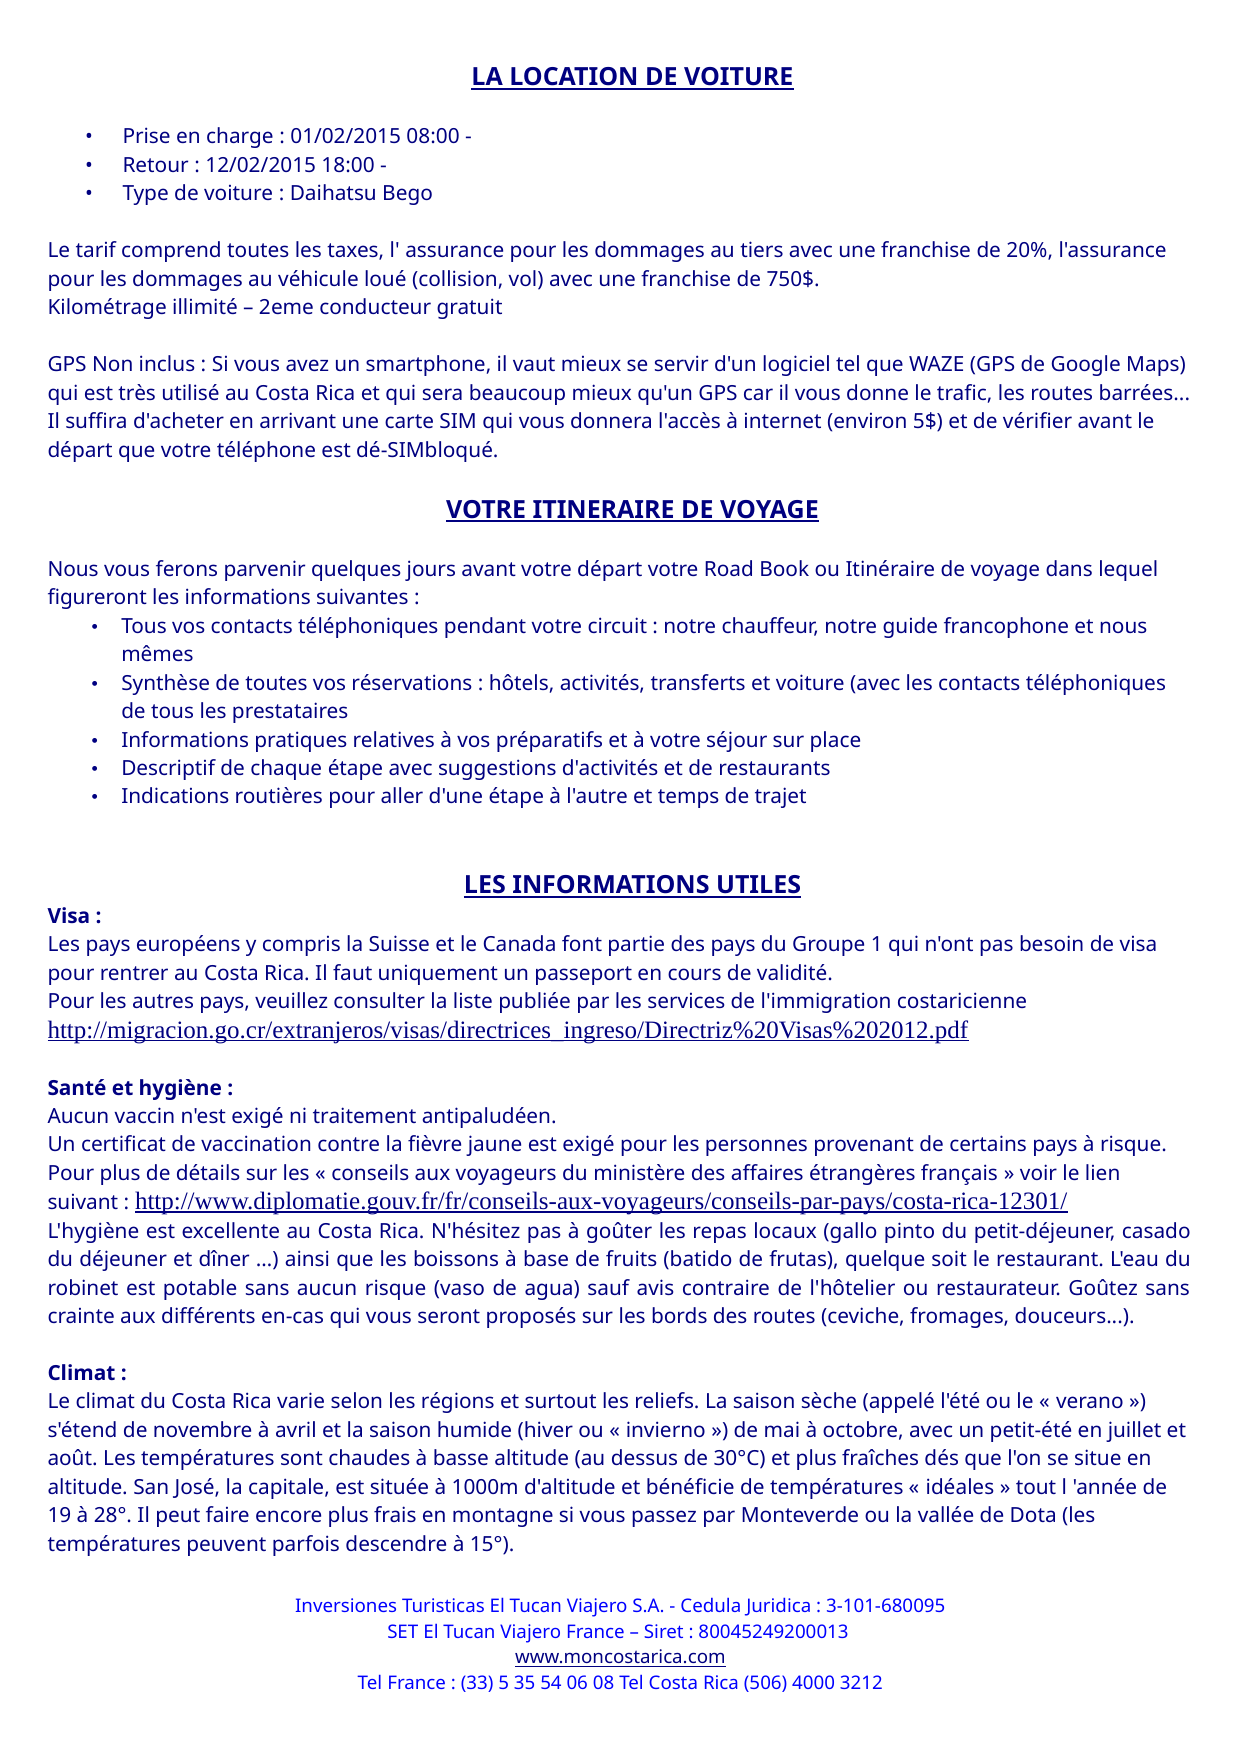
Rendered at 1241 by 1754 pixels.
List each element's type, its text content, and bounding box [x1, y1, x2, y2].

text Un certificat de vaccination contre la fièvre jaune est exigé pour les personnes provenant de certains pays à risque. [47, 1129, 1193, 1158]
text Santé et hygiène : Aucun vaccin n'est exigé ni traitement antipaludéen. [47, 1073, 1193, 1129]
text Le tarif comprend toutes les taxes, l' assurance pour les dommages au tiers avec une franchise de 20%, l'assurance pour les dommages au véhicule loué (collision, vol) avec une franchise de 750$. [47, 236, 1193, 292]
text Kilométrage illimité – 2eme conducteur gratuit [47, 292, 1193, 321]
list Synthèse de toutes vos réservations : hôtels, activités, transferts et voiture (avec les contacts téléphoniques de tous les prestataires [91, 668, 1193, 725]
text Pour les autres pays, veuillez consulter la liste publiée par les services de l'immigration costaricienne [47, 986, 1193, 1015]
text LES INFORMATIONS UTILES [47, 867, 1217, 901]
text Nous vous ferons parvenir quelques jours avant votre départ votre Road Book ou Itinéraire de voyage dans lequel figureront les informations suivantes : [47, 554, 1217, 611]
list Prise en charge : 01/02/2015 08:00 - [85, 122, 1193, 150]
text Les pays européens y compris la Suisse et le Canada font partie des pays du Groupe 1 qui n'ont pas besoin de visa pour rentrer au Costa Rica. Il faut uniquement un passeport en cours de validité. [47, 929, 1193, 986]
list Indications routières pour aller d'une étape à l'autre et temps de trajet [91, 782, 1193, 810]
text LA LOCATION DE VOITURE [47, 59, 1217, 93]
list Retour : 12/02/2015 18:00 - [85, 150, 1193, 178]
text VOTRE ITINERAIRE DE VOYAGE [47, 492, 1217, 526]
text Pour plus de détails sur les « conseils aux voyageurs du ministère des affaires étrangères français » voir le lien suivant : http://www.diplomatie.gouv.fr/fr/conseils-aux-voyageurs/conseils-par-pays/costa-rica-12301/ [47, 1158, 1193, 1216]
text Visa : [47, 901, 1193, 929]
list Descriptif de chaque étape avec suggestions d'activités et de restaurants [91, 753, 1193, 782]
text Climat : Le climat du Costa Rica varie selon les régions et surtout les reliefs. La saison sèche (appelé l'été ou le « verano ») s'étend de novembre à avril et la saison humide (hiver ou « invierno ») de mai à octobre, avec un petit-été en juillet et août. Les températures sont chaudes à basse altitude (au dessus de 30°C) et plus fraîches dés que l'on se situe en altitude. San José, la capitale, est située à 1000m d'altitude et bénéficie de températures « idéales » tout l 'année de 19 à 28°. Il peut faire encore plus frais en montagne si vous passez par Monteverde ou la vallée de Dota (les températures peuvent parfois descendre à 15°). [47, 1329, 1193, 1557]
list Type de voiture : Daihatsu Bego [85, 178, 1193, 207]
text GPS Non inclus : Si vous avez un smartphone, il vaut mieux se servir d'un logiciel tel que WAZE (GPS de Google Maps) qui est très utilisé au Costa Rica et qui sera beaucoup mieux qu'un GPS car il vous donne le trafic, les routes barrées... Il suffira d'acheter en arrivant une carte SIM qui vous donnera l'accès à internet (environ 5$) et de vérifier avant le départ que votre téléphone est dé-SIMbloqué. [47, 349, 1193, 463]
list Tous vos contacts téléphoniques pendant votre circuit : notre chauffeur, notre guide francophone et nous mêmes [91, 611, 1193, 668]
text L'hygiène est excellente au Costa Rica. N'hésitez pas à goûter les repas locaux (gallo pinto du petit-déjeuner, casado du déjeuner et dîner …) ainsi que les boissons à base de fruits (batido de frutas), quelque soit le restaurant. L'eau du robinet est potable sans aucun risque (vaso de agua) sauf avis contraire de l'hôtelier ou restaurateur. Goûtez sans crainte aux différents en-cas qui vous seront proposés sur les bords des routes (ceviche, fromages, douceurs...). [47, 1216, 1193, 1329]
text http://migracion.go.cr/extranjeros/visas/directrices_ingreso/Directriz%20Visas%202012.pdf [47, 1015, 1193, 1044]
list Informations pratiques relatives à vos préparatifs et à votre séjour sur place [91, 725, 1193, 753]
